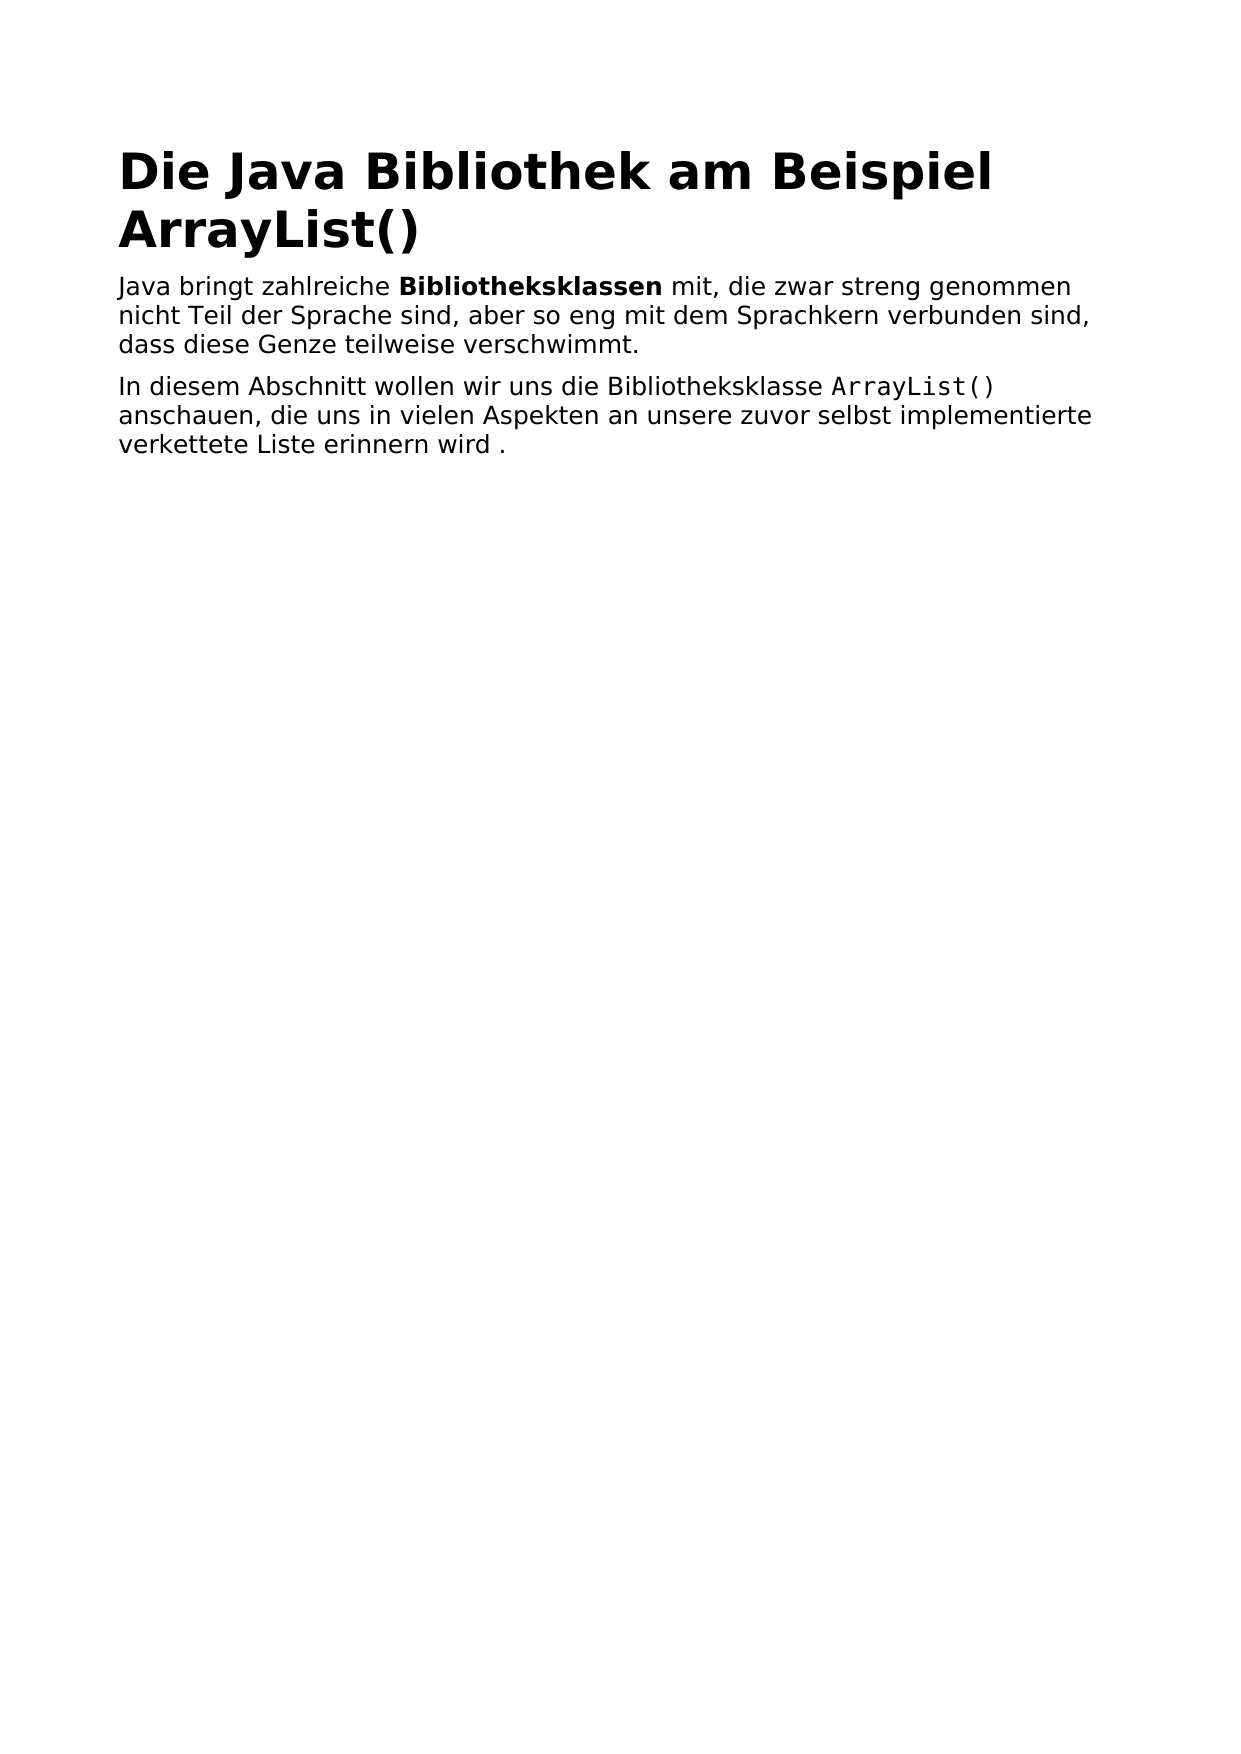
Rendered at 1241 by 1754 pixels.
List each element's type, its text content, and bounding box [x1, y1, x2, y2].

text In diesem Abschnitt wollen wir uns die Bibliotheksklasse ArrayList() anschauen, die uns in vielen Aspekten an unsere zuvor selbst implementierte verkettete Liste erinnern wird . [118, 372, 1122, 459]
subtitle Die Java Bibliothek am Beispiel ArrayList() [118, 143, 1122, 259]
text Java bringt zahlreiche Bibliotheksklassen mit, die zwar streng genommen nicht Teil der Sprache sind, aber so eng mit dem Sprachkern verbunden sind, dass diese Genze teilweise verschwimmt. [118, 272, 1122, 359]
